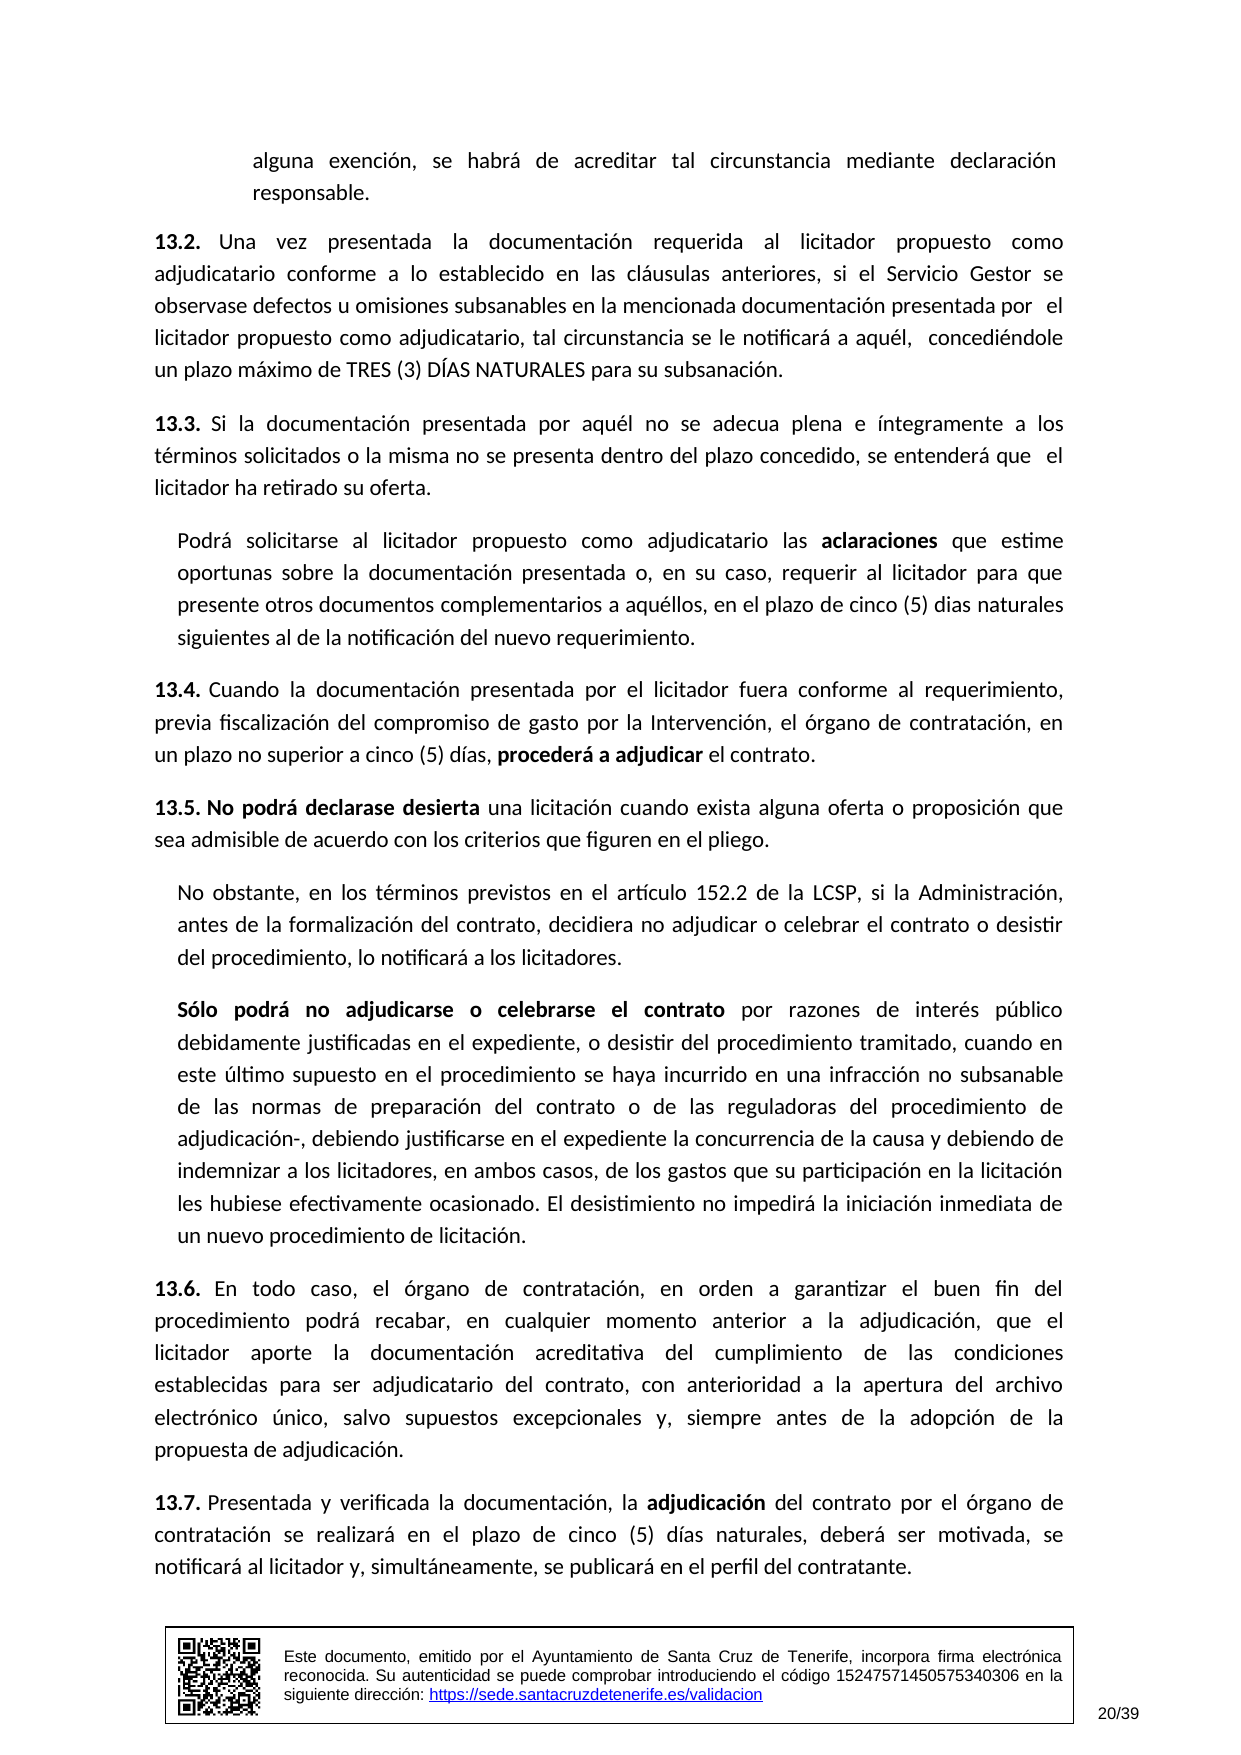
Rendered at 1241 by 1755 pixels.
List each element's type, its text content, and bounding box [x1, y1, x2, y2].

text Sólo podrá no adjudicarse o celebrarse el contrato por razones de interés público debidamente justificadas en el expediente, o desistir del procedimiento tramitado, cuando en este último supuesto en el procedimiento se haya incurrido en una infracción no subsanable de las normas de preparación del contrato o de las reguladoras del procedimiento de adjudicación-, debiendo justificarse en el expediente la concurrencia de la causa y debiendo de indemnizar a los licitadores, en ambos casos, de los gastos que su participación en la licitación les hubiese efectivamente ocasionado. El desistimiento no impedirá la iniciación inmediata de un nuevo procedimiento de licitación. [177, 996, 1064, 1249]
list Una vez presentada la documentación requerida al licitador propuesto como adjudicatario conforme a lo establecido en las cláusulas anteriores, si el Servicio Gestor se observase defectos u omisiones subsanables en la mencionada documentación presentada por el licitador propuesto como adjudicatario, tal circunstancia se le notificará a aquél, concediéndole un plazo máximo de TRES (3) DÍAS NATURALES para su subsanación. [154, 227, 1064, 384]
text alguna exención, se habrá de acreditar tal circunstancia mediante declaración responsable. [252, 146, 1064, 206]
text No obstante, en los términos previstos en el artículo 152.2 de la LCSP, si la Administración, antes de la formalización del contrato, decidiera no adjudicar o celebrar el contrato o desistir del procedimiento, lo notificará a los licitadores. [177, 878, 1064, 971]
list Cuando la documentación presentada por el licitador fuera conforme al requerimiento, previa fiscalización del compromiso de gasto por la Intervención, el órgano de contratación, en un plazo no superior a cinco (5) días, procederá a adjudicar el contrato. [154, 676, 1064, 768]
list No podrá declarase desierta una licitación cuando exista alguna oferta o proposición que sea admisible de acuerdo con los criterios que figuren en el pliego. [154, 793, 1064, 853]
list Si la documentación presentada por aquél no se adecua plena e íntegramente a los términos solicitados o la misma no se presenta dentro del plazo concedido, se entenderá que el licitador ha retirado su oferta. [154, 409, 1064, 501]
list En todo caso, el órgano de contratación, en orden a garantizar el buen fin del procedimiento podrá recabar, en cualquier momento anterior a la adjudicación, que el licitador aporte la documentación acreditativa del cumplimiento de las condiciones establecidas para ser adjudicatario del contrato, con anterioridad a la apertura del archivo electrónico único, salvo supuestos excepcionales y, siempre antes de la adopción de la propuesta de adjudicación. [154, 1274, 1064, 1463]
list Presentada y verificada la documentación, la adjudicación del contrato por el órgano de contratación se realizará en el plazo de cinco (5) días naturales, deberá ser motivada, se notificará al licitador y, simultáneamente, se publicará en el perfil del contratante. [154, 1488, 1064, 1580]
text Podrá solicitarse al licitador propuesto como adjudicatario las aclaraciones que estime oportunas sobre la documentación presentada o, en su caso, requerir al licitador para que presente otros documentos complementarios a aquéllos, en el plazo de cinco (5) dias naturales siguientes al de la notificación del nuevo requerimiento. [177, 526, 1064, 651]
